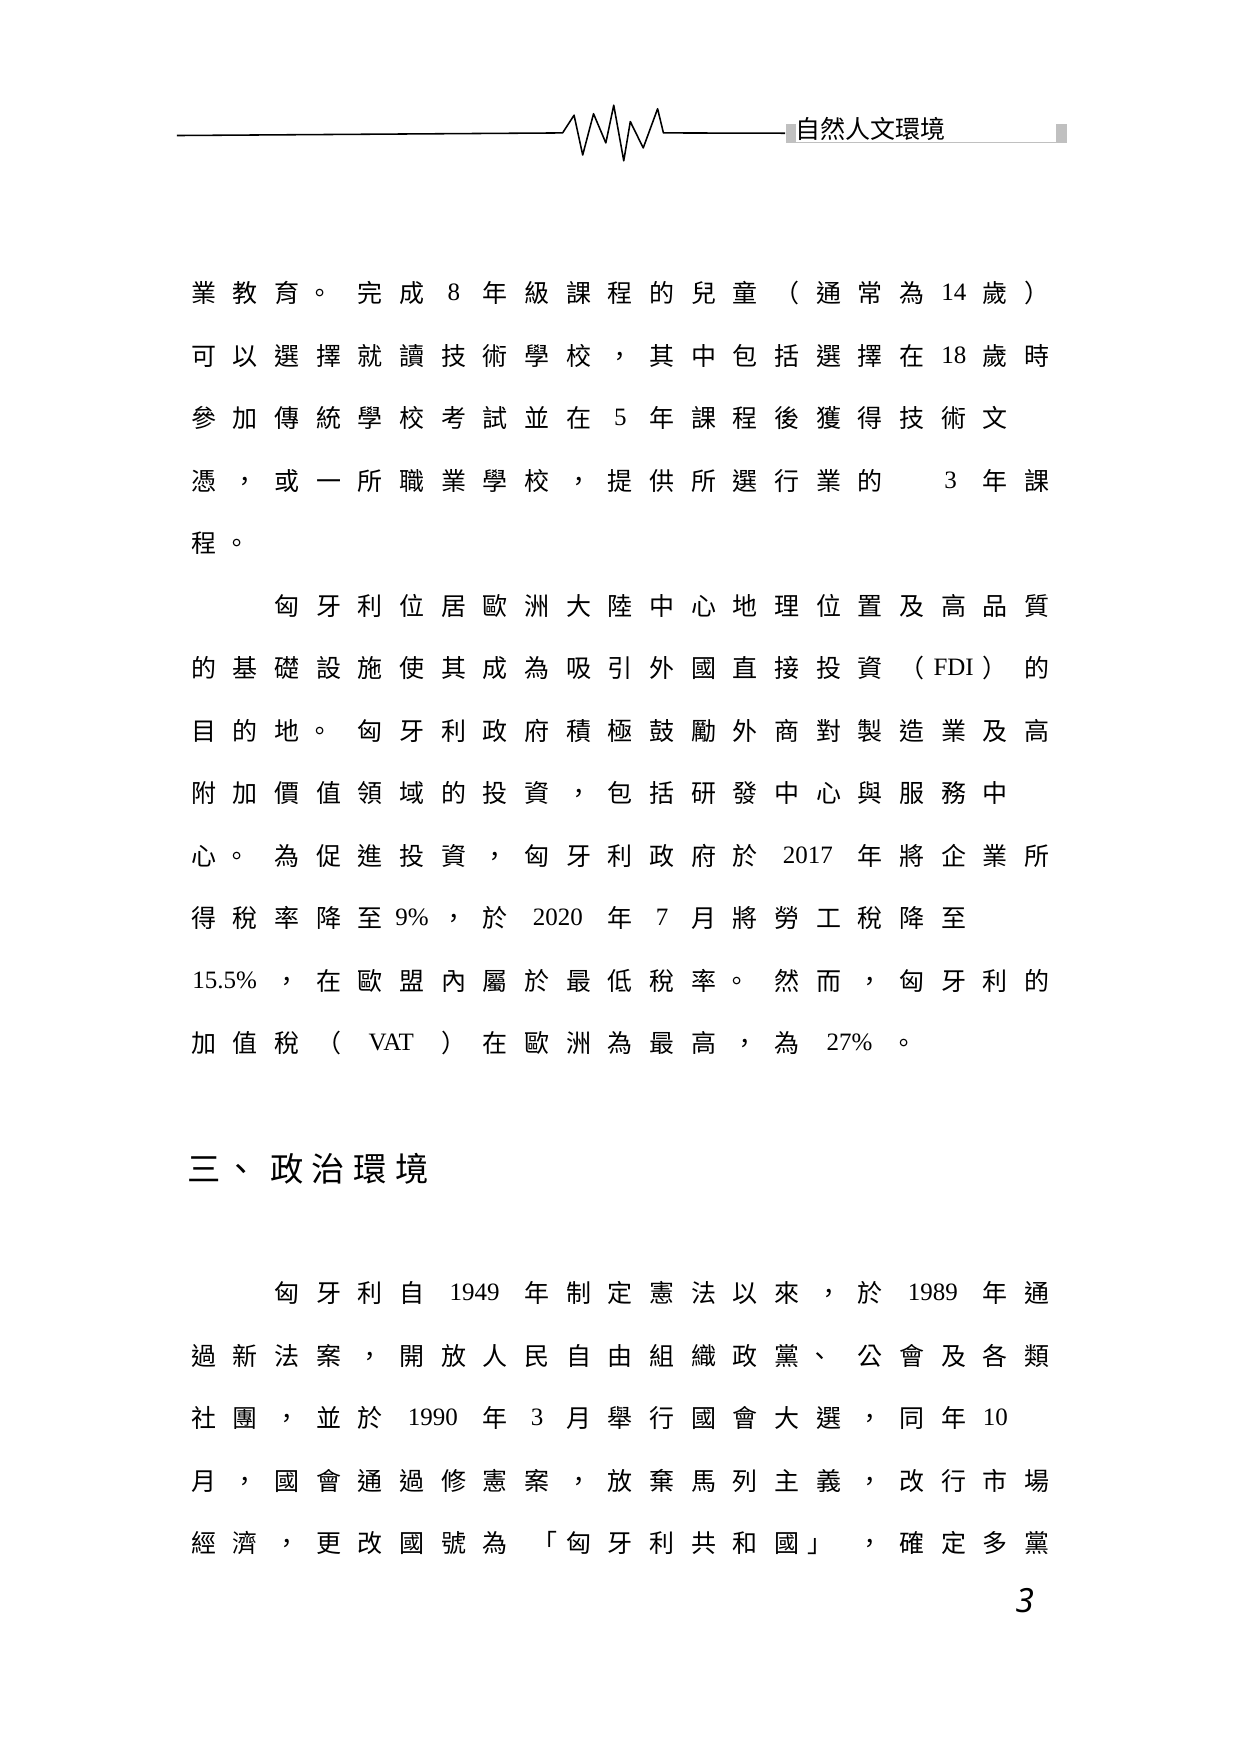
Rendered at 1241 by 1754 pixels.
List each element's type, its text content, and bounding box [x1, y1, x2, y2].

text 匈牙利自1949年制定憲法以來，於1989年通過新法案，開放人民自由組織政黨、公會及各類社團，並於1990年3月舉行國會大選，同年10月，國會通過修憲案，放棄馬列主義，改行市場經濟，更改國號為「匈牙利共和國」，確定多黨 [183, 1250, 1058, 1563]
text 三、政治環境 [183, 1125, 1058, 1188]
text 匈牙利位居歐洲大陸中心地理位置及高品質的基礎設施使其成為吸引外國直接投資（FDI）的目的地。匈牙利政府積極鼓勵外商對製造業及高附加價值領域的投資，包括研發中心與服務中心。為促進投資，匈牙利政府於2017年將企業所得稅率降至9%，於2020年7月將勞工稅降至15.5%，在歐盟內屬於最低稅率。然而，匈牙利的加值稅（VAT）在歐洲為最高，為27%。 [183, 563, 1058, 1063]
text 業教育。完成8年級課程的兒童（通常為14歲）可以選擇就讀技術學校，其中包括選擇在18歲時參加傳統學校考試並在5年課程後獲得技術文憑，或一所職業學校，提供所選行業的 3 年課程。 [183, 250, 1058, 563]
